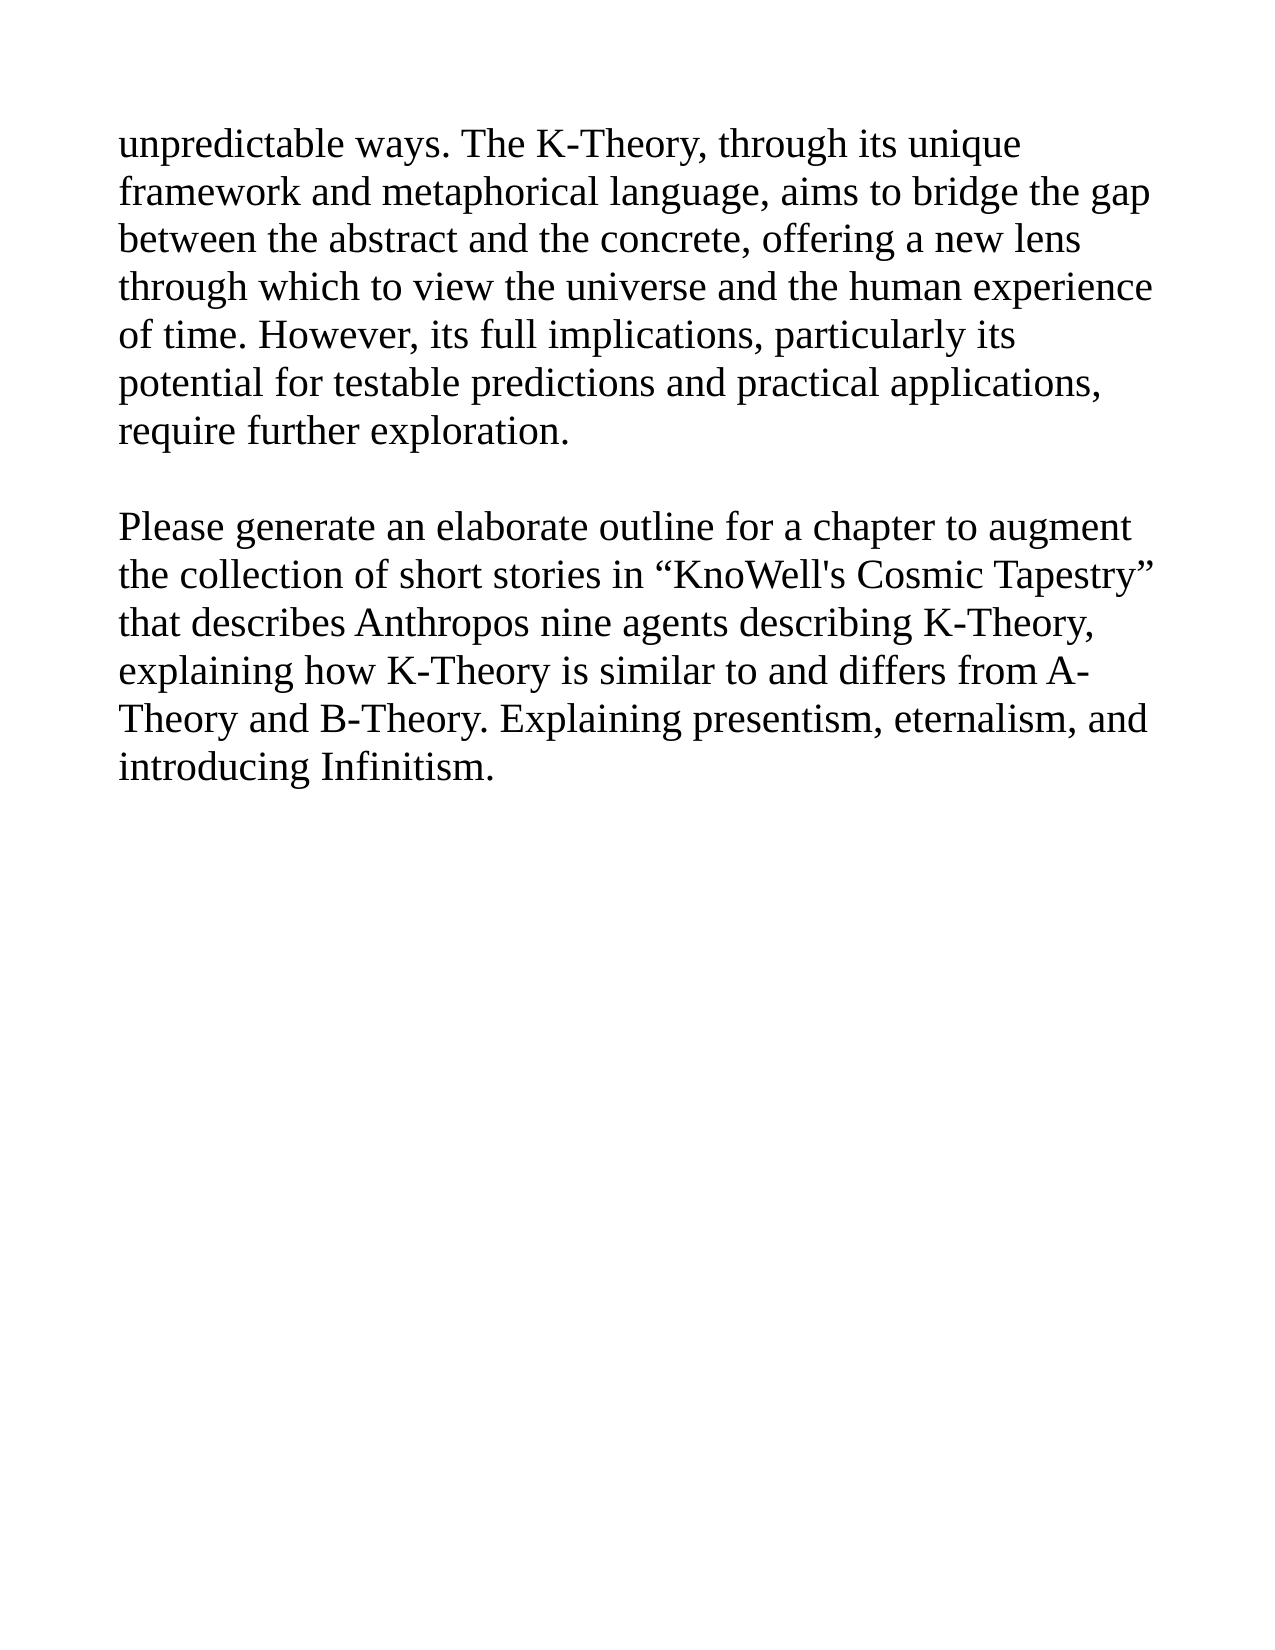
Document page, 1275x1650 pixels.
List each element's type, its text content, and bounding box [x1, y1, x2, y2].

text unpredictable ways. The K-Theory, through its unique framework and metaphorical language, aims to bridge the gap between the abstract and the concrete, offering a new lens through which to view the universe and the human experience of time. However, its full implications, particularly its potential for testable predictions and practical applications, require further exploration. [118, 118, 1157, 453]
text Please generate an elaborate outline for a chapter to augment the collection of short stories in “KnoWell's Cosmic Tapestry” that describes Anthropos nine agents describing K-Theory, explaining how K-Theory is similar to and differs from A-Theory and B-Theory. Explaining presentism, eternalism, and introducing Infinitism. [118, 501, 1157, 789]
